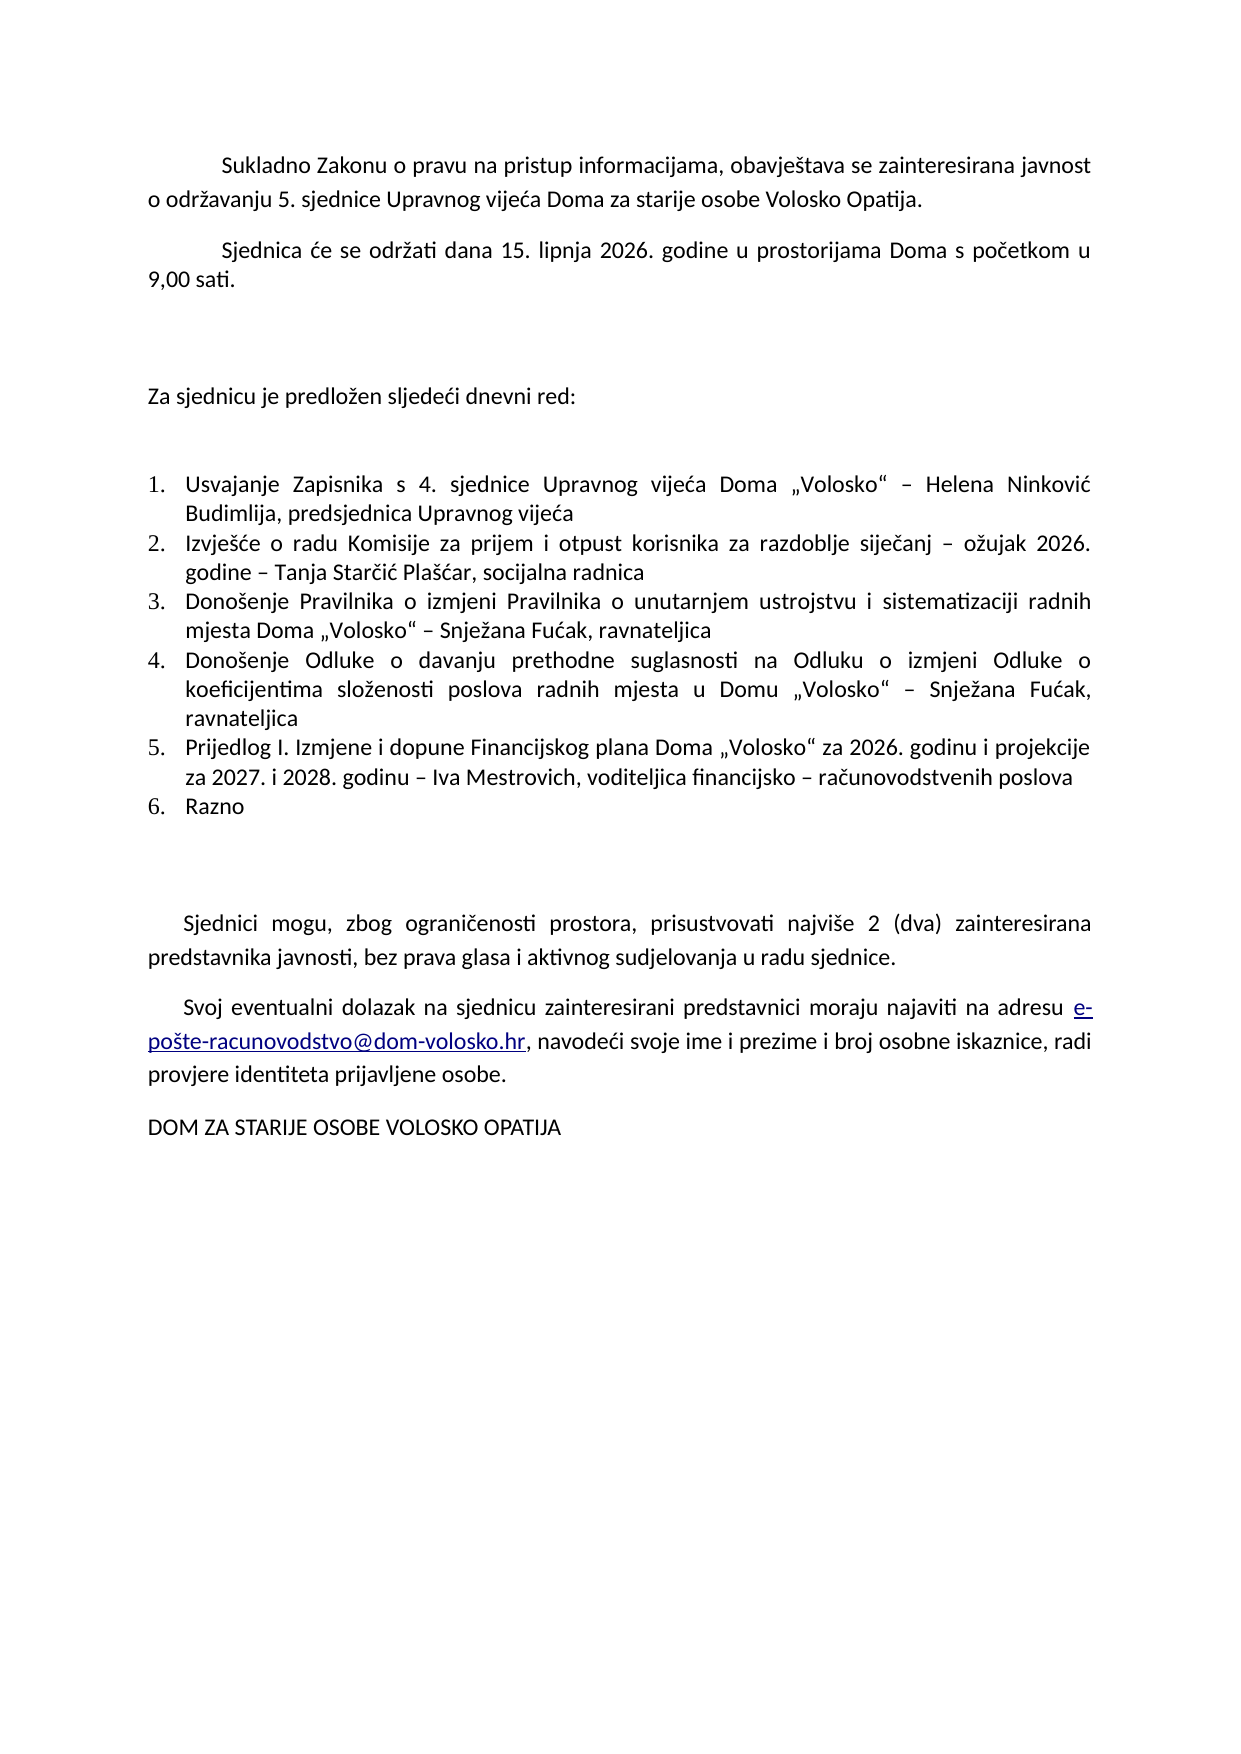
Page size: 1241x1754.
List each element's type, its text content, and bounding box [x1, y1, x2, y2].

text Sjednica će se održati dana 15. lipnja 2026. godine u prostorijama Doma s početkom u 9,00 sati. [148, 235, 1093, 293]
list Donošenje Pravilnika o izmjeni Pravilnika o unutarnjem ustrojstvu i sistematizaciji radnih mjesta Doma „Volosko“ – Snježana Fućak, ravnateljica [148, 586, 1093, 645]
list Donošenje Odluke o davanju prethodne suglasnosti na Odluku o izmjeni Odluke o koeficijentima složenosti poslova radnih mjesta u Domu „Volosko“ – Snježana Fućak, ravnateljica [148, 645, 1093, 732]
text Sjednici mogu, zbog ograničenosti prostora, prisustvovati najviše 2 (dva) zainteresirana predstavnika javnosti, bez prava glasa i aktivnog sudjelovanja u radu sjednice. [148, 908, 1093, 971]
list Prijedlog I. Izmjene i dopune Financijskog plana Doma „Volosko“ za 2026. godinu i projekcije za 2027. i 2028. godinu – Iva Mestrovich, voditeljica financijsko – računovodstvenih poslova [148, 732, 1093, 791]
list Razno [148, 791, 1093, 820]
text Sukladno Zakonu o pravu na pristup informacijama, obavještava se zainteresirana javnost o održavanju 5. sjednice Upravnog vijeća Doma za starije osobe Volosko Opatija. [148, 148, 1093, 214]
text DOM ZA STARIJE OSOBE VOLOSKO OPATIJA [148, 1110, 1093, 1142]
text Svoj eventualni dolazak na sjednicu zainteresirani predstavnici moraju najaviti na adresu e-pošte-racunovodstvo@dom-volosko.hr, navodeći svoje ime i prezime i broj osobne iskaznice, radi provjere identiteta prijavljene osobe. [148, 992, 1093, 1089]
text Za sjednicu je predložen sljedeći dnevni red: [148, 381, 1093, 411]
list Usvajanje Zapisnika s 4. sjednice Upravnog vijeća Doma „Volosko“ – Helena Ninković Budimlija, predsjednica Upravnog vijeća [148, 469, 1093, 528]
list Izvješće o radu Komisije za prijem i otpust korisnika za razdoblje siječanj – ožujak 2026. godine – Tanja Starčić Plašćar, socijalna radnica [148, 528, 1093, 586]
